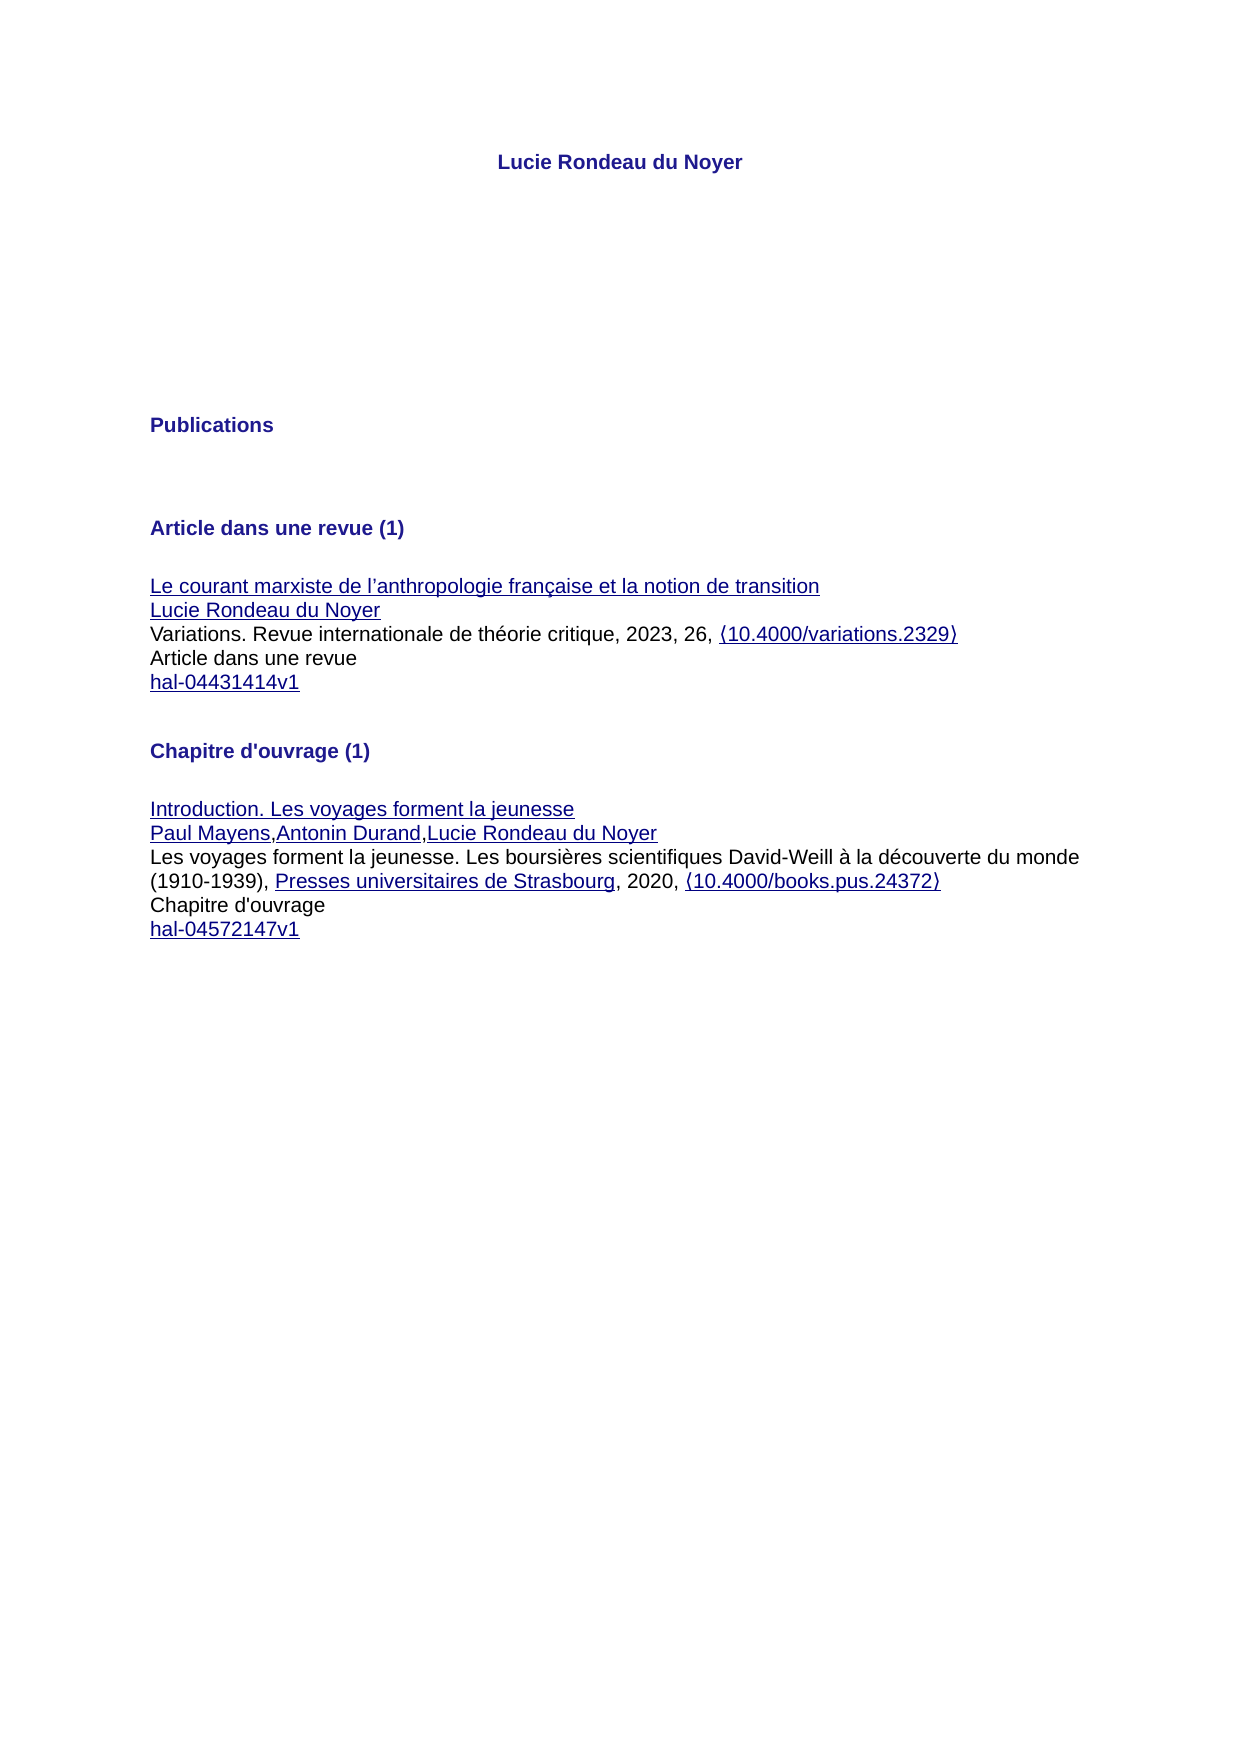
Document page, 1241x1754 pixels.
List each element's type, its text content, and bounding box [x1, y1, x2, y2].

subtitle Publications [150, 412, 1090, 436]
subtitle Article dans une revue (1) [150, 516, 1090, 539]
subtitle Lucie Rondeau du Noyer [150, 150, 1090, 174]
subtitle Chapitre d'ouvrage (1) [150, 738, 1090, 762]
table_header Le courant marxiste de l’anthropologie française et la notion de transition Lucie Rondeau du Noyer Variations. Revue internationale de théorie critique, 2023, 26, ⟨10.4000/variations.2329⟩ Article dans une revue hal-04431414v1 [150, 574, 1090, 694]
table_header Introduction. Les voyages forment la jeunesse Paul Mayens,Antonin Durand,Lucie Rondeau du Noyer Les voyages forment la jeunesse. Les boursières scientifiques David-Weill à la découverte du monde (1910-1939), Presses universitaires de Strasbourg, 2020, ⟨10.4000/books.pus.24372⟩ Chapitre d'ouvrage hal-04572147v1 [150, 797, 1090, 941]
